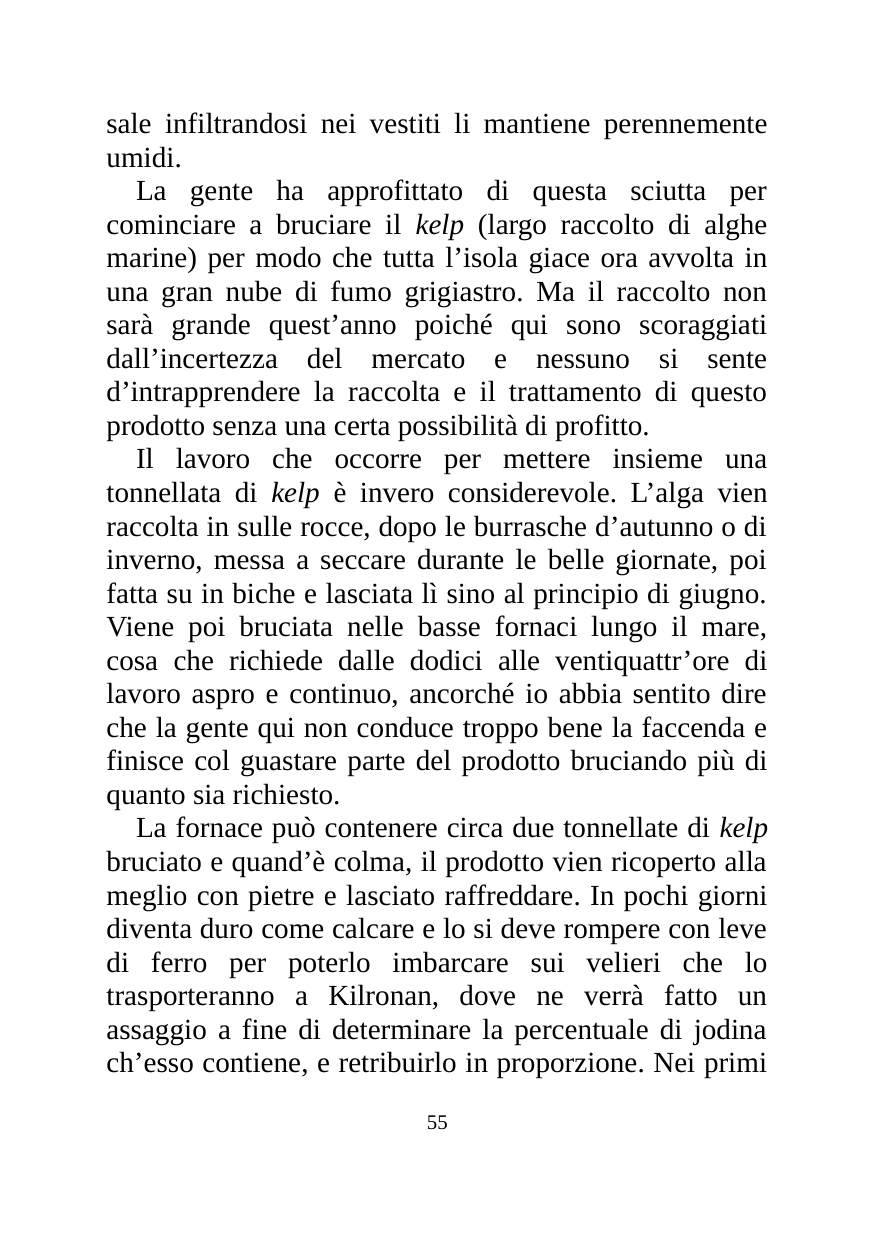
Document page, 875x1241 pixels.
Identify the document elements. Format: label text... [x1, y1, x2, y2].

text sale infiltrandosi nei vestiti li mantiene perennemente umidi. [106, 106, 768, 173]
text Il lavoro che occorre per mettere insieme una tonnellata di kelp è invero considerevole. L’alga vien raccolta in sulle rocce, dopo le burrasche d’autunno o di inverno, messa a seccare durante le belle giornate, poi fatta su in biche e lasciata lì sino al principio di giugno. Viene poi bruciata nelle basse fornaci lungo il mare, cosa che richiede dalle dodici alle ventiquattr’ore di lavoro aspro e continuo, ancorché io abbia sentito dire che la gente qui non conduce troppo bene la faccenda e finisce col guastare parte del prodotto bruciando più di quanto sia richiesto. [106, 442, 768, 811]
text La gente ha approfittato di questa sciutta per cominciare a bruciare il kelp (largo raccolto di alghe marine) per modo che tutta l’isola giace ora avvolta in una gran nube di fumo grigiastro. Ma il raccolto non sarà grande quest’anno poiché qui sono scoraggiati dall’incertezza del mercato e nessuno si sente d’intrapprendere la raccolta e il trattamento di questo prodotto senza una certa possibilità di profitto. [106, 173, 768, 442]
text La fornace può contenere circa due tonnellate di kelp bruciato e quand’è colma, il prodotto vien ricoperto alla meglio con pietre e lasciato raffreddare. In pochi giorni diventa duro come calcare e lo si deve rompere con leve di ferro per poterlo imbarcare sui velieri che lo trasporteranno a Kilronan, dove ne verrà fatto un assaggio a fine di determinare la percentuale di jodina ch’esso contiene, e retribuirlo in proporzione. Nei primi [106, 811, 768, 1079]
